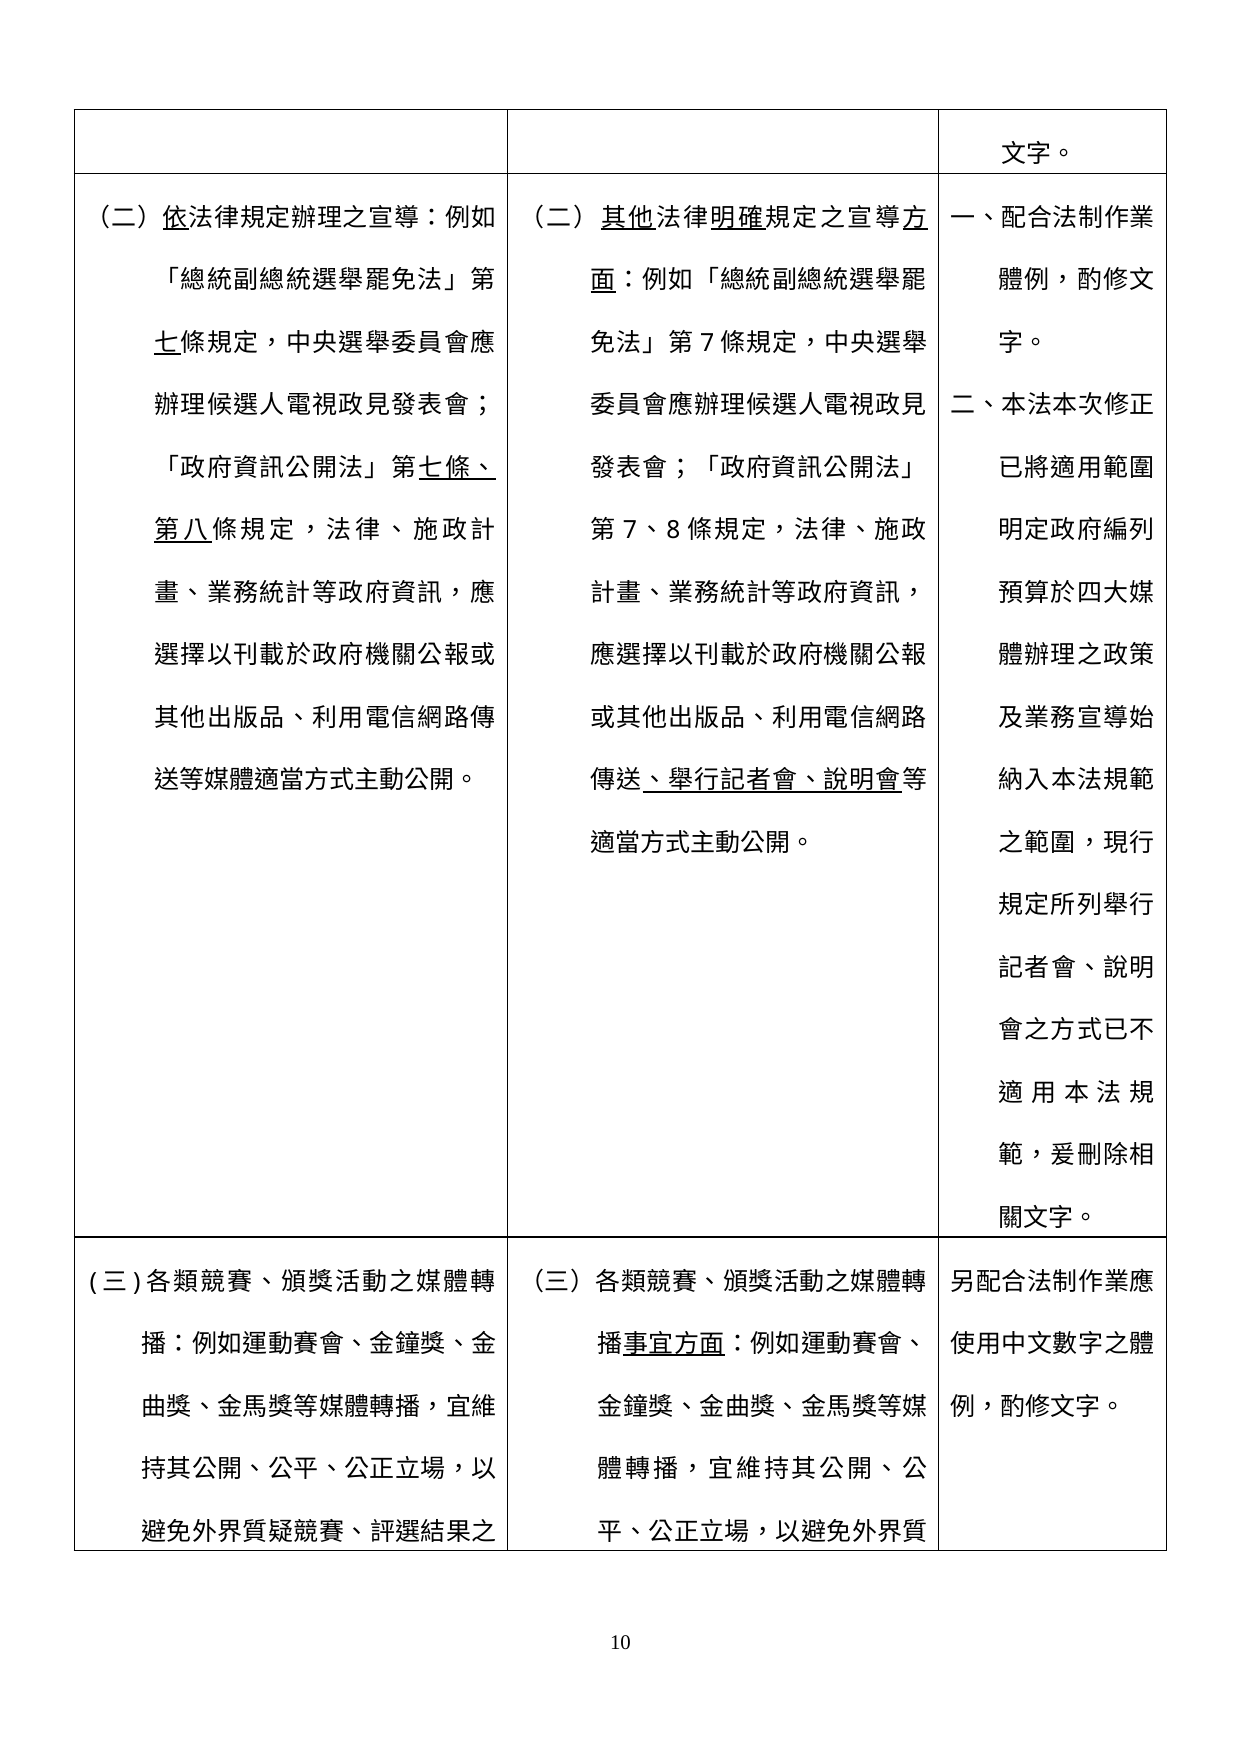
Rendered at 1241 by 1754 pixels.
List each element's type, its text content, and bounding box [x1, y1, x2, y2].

table_cell [508, 110, 938, 173]
table_cell (三)各類競賽、頒獎活動之媒體轉播：例如運動賽會、金鐘獎、金曲獎、金馬獎等媒體轉播，宜維持其公開、公平、公正立場，以避免外界質疑競賽、評選結果之 [75, 1238, 507, 1550]
table_cell 文字。 [939, 110, 1166, 173]
table_cell [75, 110, 507, 173]
table_cell （二）依法律規定辦理之宣導：例如「總統副總統選舉罷免法」第七條規定，中央選舉委員會應辦理候選人電視政見發表會；「政府資訊公開法」第七條、第八條規定，法律、施政計畫、業務統計等政府資訊，應選擇以刊載於政府機關公報或其他出版品、利用電信網路傳送等媒體適當方式主動公開。 [75, 174, 507, 1236]
table_cell （二）其他法律明確規定之宣導方面：例如「總統副總統選舉罷免法」第7條規定，中央選舉委員會應辦理候選人電視政見發表會；「政府資訊公開法」第7、8條規定，法律、施政計畫、業務統計等政府資訊，應選擇以刊載於政府機關公報或其他出版品、利用電信網路傳送、舉行記者會、說明會等適當方式主動公開。 [508, 174, 938, 1236]
table_cell 一、配合法制作業體例，酌修文字。 二、本法本次修正已將適用範圍明定政府編列預算於四大媒體辦理之政策及業務宣導始納入本法規範之範圍，現行規定所列舉行記者會、說明會之方式已不適用本法規範，爰刪除相關文字。 [939, 174, 1166, 1236]
table_cell （三）各類競賽、頒獎活動之媒體轉播事宜方面：例如運動賽會、金鐘獎、金曲獎、金馬獎等媒體轉播，宜維持其公開、公平、公正立場，以避免外界質 [508, 1238, 938, 1550]
table_cell 另配合法制作業應使用中文數字之體例，酌修文字。 [939, 1238, 1166, 1550]
